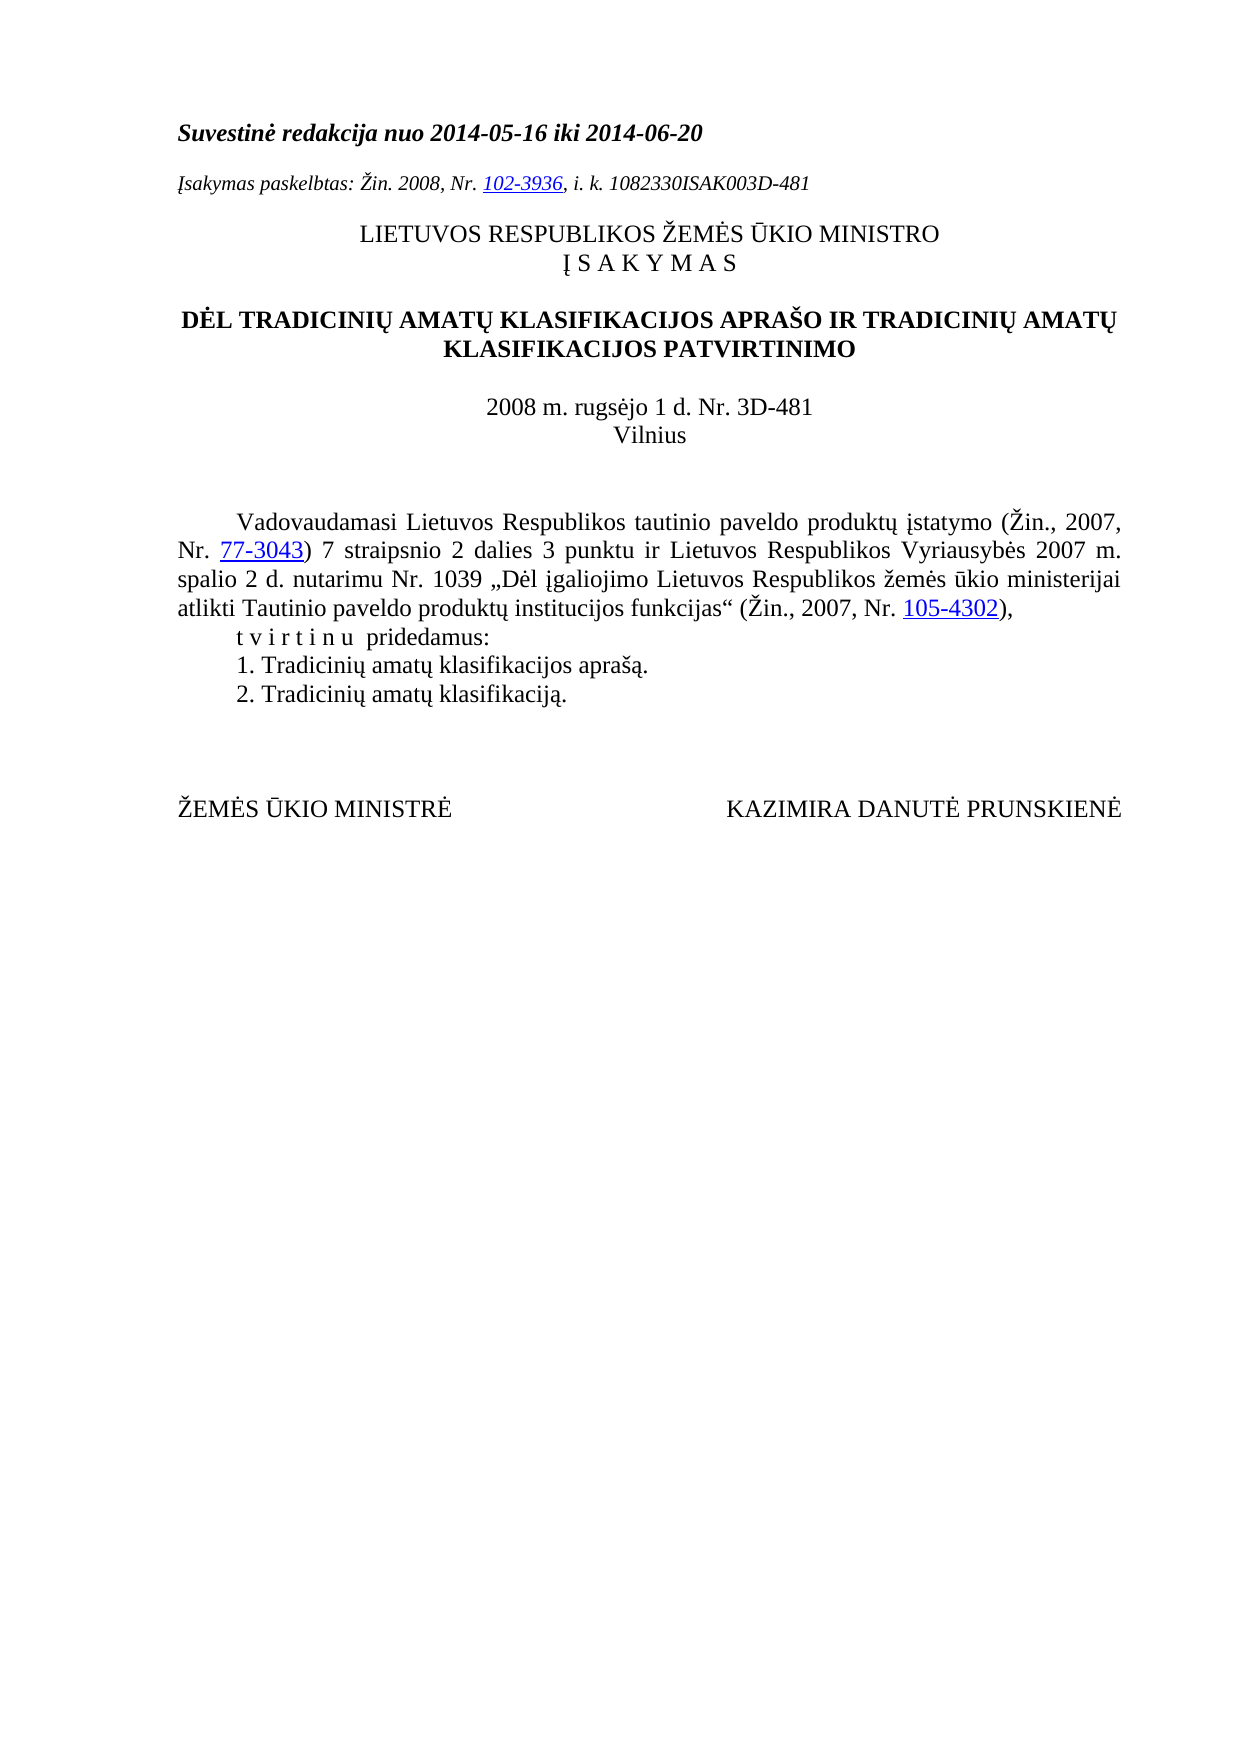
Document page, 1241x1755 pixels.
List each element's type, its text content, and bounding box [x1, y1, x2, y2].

text Įsakymas paskelbtas: Žin. 2008, Nr. 102-3936, i. k. 1082330ISAK003D-481 [177, 171, 1122, 195]
text Vadovaudamasi Lietuvos Respublikos tautinio paveldo produktų įstatymo (Žin., 2007, Nr. 77-3043) 7 straipsnio 2 dalies 3 punktu ir Lietuvos Respublikos Vyriausybės 2007 m. spalio 2 d. nutarimu Nr. 1039 „Dėl įgaliojimo Lietuvos Respublikos žemės ūkio ministerijai atlikti Tautinio paveldo produktų institucijos funkcijas“ (Žin., 2007, Nr. 105-4302), [177, 507, 1122, 622]
text ŽEMĖS ŪKIO MINISTRĖ KAZIMIRA DANUTĖ PRUNSKIENĖ [177, 794, 1122, 823]
text 1. Tradicinių amatų klasifikacijos aprašą. [177, 650, 1122, 679]
text LIETUVOS RESPUBLIKOS ŽEMĖS ŪKIO MINISTRO [177, 219, 1122, 248]
text Suvestinė redakcija nuo 2014-05-16 iki 2014-06-20 [177, 118, 1122, 147]
text DĖL TRADICINIŲ AMATŲ KLASIFIKACIJOS APRAŠO IR TRADICINIŲ AMATŲ KLASIFIKACIJOS PATVIRTINIMO [177, 305, 1122, 363]
text 2. Tradicinių amatų klasifikaciją. [177, 679, 1122, 708]
text tvirtinu pridedamus: [177, 622, 1122, 650]
text 2008 m. rugsėjo 1 d. Nr. 3D-481 [177, 392, 1122, 420]
text ĮSAKYMAS [177, 248, 1122, 277]
text Vilnius [177, 420, 1122, 449]
